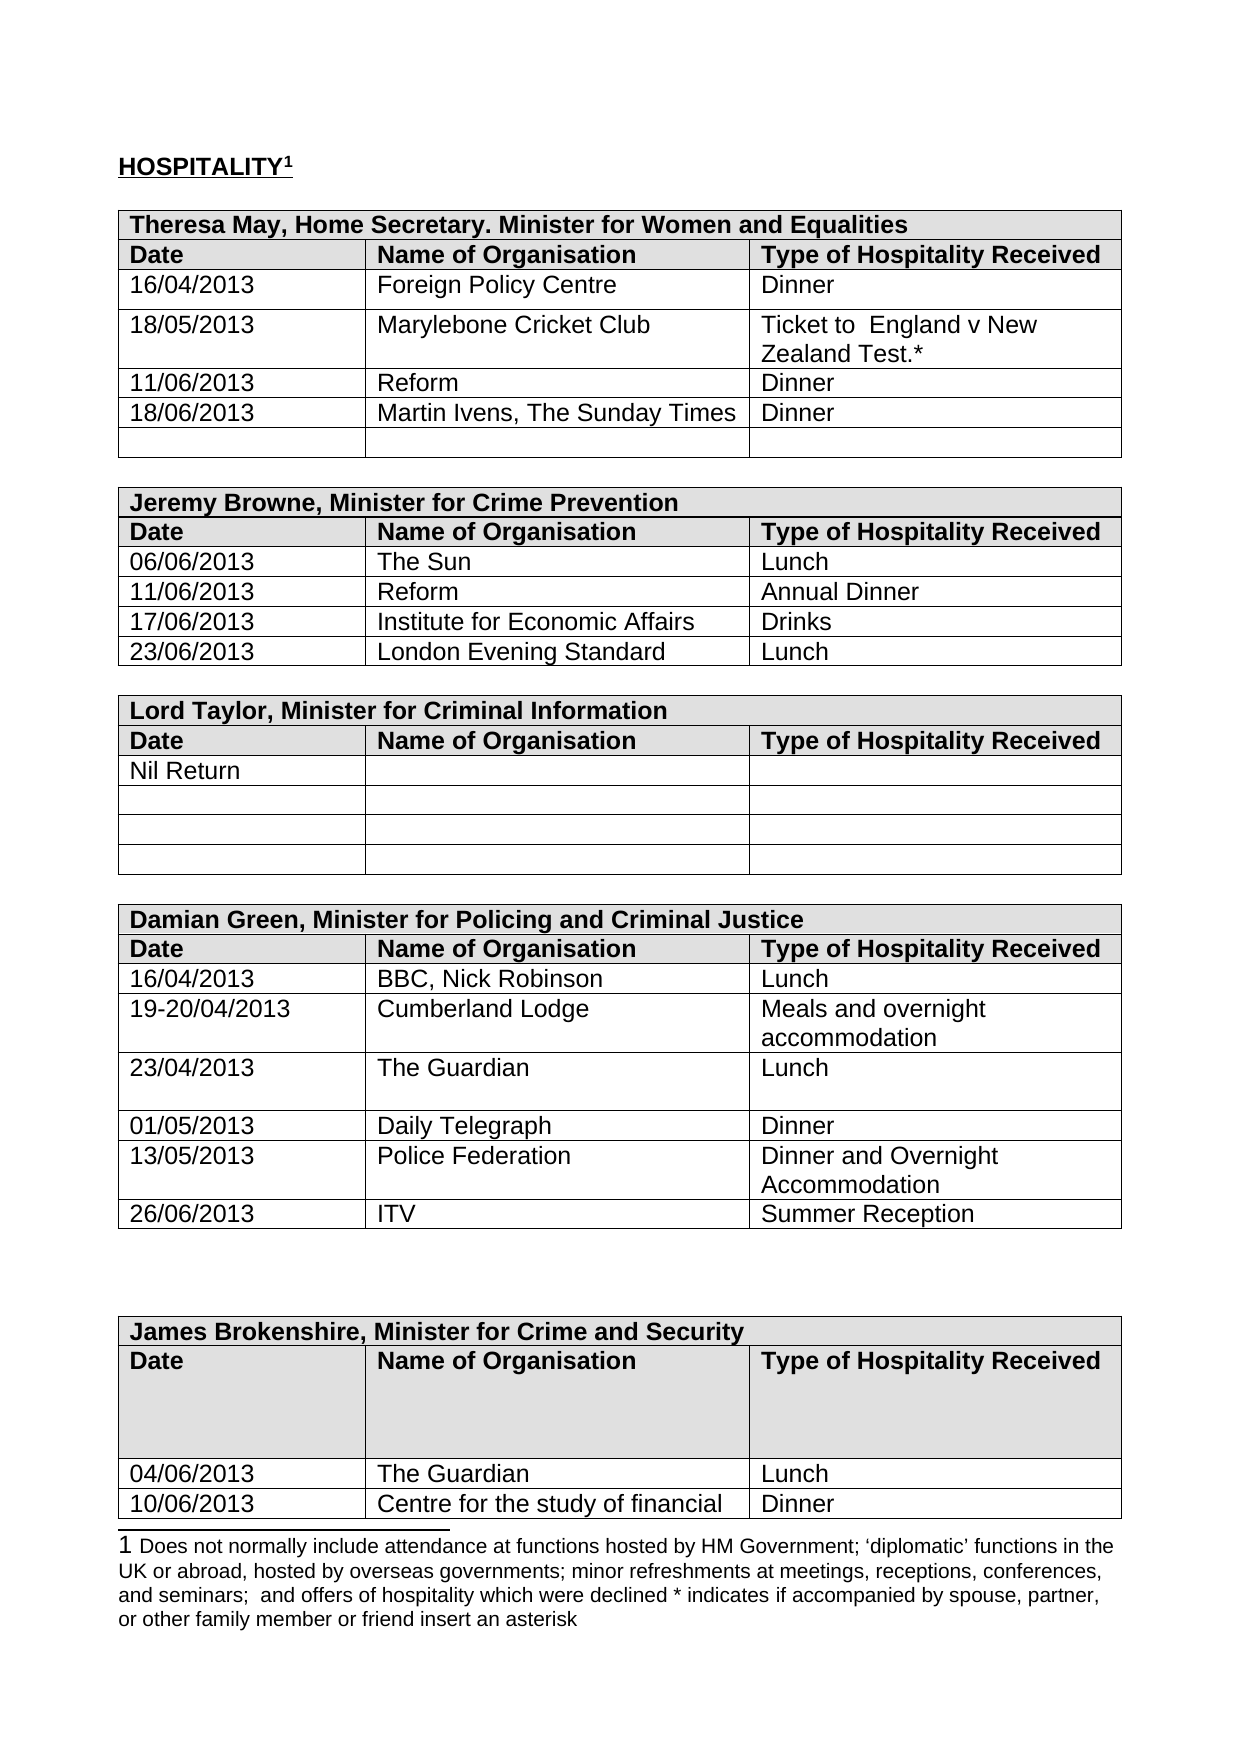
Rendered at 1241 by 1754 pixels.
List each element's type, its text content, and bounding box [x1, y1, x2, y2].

table_cell Martin Ivens, The Sunday Times [366, 398, 749, 427]
table_cell 19-20/04/2013 [119, 994, 365, 1052]
text HOSPITALITY [118, 152, 1122, 181]
table_cell Type of Hospitality Received [750, 240, 1121, 269]
table_cell Daily Telegraph [366, 1111, 749, 1140]
table_cell 16/04/2013 [119, 964, 365, 993]
table_header Jeremy Browne, Minister for Crime Prevention [119, 488, 1121, 516]
table_cell [119, 815, 365, 844]
table_cell 11/06/2013 [119, 577, 365, 606]
table_cell 17/06/2013 [119, 607, 365, 636]
table_cell Type of Hospitality Received [750, 935, 1121, 963]
table_header James Brokenshire, Minister for Crime and Security [119, 1317, 1121, 1345]
table_cell [750, 756, 1121, 784]
table_cell 16/04/2013 [119, 270, 365, 309]
table_cell Date [119, 935, 365, 963]
table_cell Type of Hospitality Received [750, 726, 1121, 755]
table_cell Police Federation [366, 1141, 749, 1198]
table_cell [750, 786, 1121, 814]
table_cell Dinner [750, 1489, 1121, 1518]
table_cell 18/06/2013 [119, 398, 365, 427]
table_cell [119, 786, 365, 814]
table_header Damian Green, Minister for Policing and Criminal Justice [119, 905, 1121, 933]
table_header Theresa May, Home Secretary. Minister for Women and Equalities [119, 211, 1121, 239]
table_cell Name of Organisation [366, 1346, 749, 1458]
table_cell Lunch [750, 637, 1121, 665]
table_cell Name of Organisation [366, 726, 749, 755]
table_cell [119, 428, 365, 457]
table_cell 23/06/2013 [119, 637, 365, 665]
table_cell [366, 845, 749, 874]
table_cell Dinner [750, 1111, 1121, 1140]
table_cell Ticket to England v New Zealand Test.* [750, 310, 1121, 367]
table_cell Name of Organisation [366, 240, 749, 269]
table_cell 06/06/2013 [119, 547, 365, 576]
table_cell Cumberland Lodge [366, 994, 749, 1052]
table_cell Dinner [750, 270, 1121, 309]
table_cell 26/06/2013 [119, 1200, 365, 1228]
table_cell 13/05/2013 [119, 1141, 365, 1198]
text Does not normally include attendance at functions hosted by HM Government; ‘diplomatic’ functions in the UK or abroad, hosted by overseas governments; minor refreshments at meetings, receptions, conferences, and seminars; and offers of hospitality which were declined * indicates if accompanied by spouse, partner, or other family member or friend insert an asterisk [118, 1530, 1122, 1631]
table_cell [366, 786, 749, 814]
table_cell Lunch [750, 1459, 1121, 1488]
table_cell Lunch [750, 1053, 1121, 1110]
table_cell [366, 815, 749, 844]
table_cell [750, 428, 1121, 457]
table_cell Date [119, 726, 365, 755]
table_cell Type of Hospitality Received [750, 518, 1121, 546]
table_cell 23/04/2013 [119, 1053, 365, 1110]
table_cell ITV [366, 1200, 749, 1228]
table_cell The Sun [366, 547, 749, 576]
table_cell Meals and overnight accommodation [750, 994, 1121, 1052]
table_cell Drinks [750, 607, 1121, 636]
table_cell Nil Return [119, 756, 365, 784]
table_cell Marylebone Cricket Club [366, 310, 749, 367]
table_cell [366, 428, 749, 457]
table_cell Lunch [750, 964, 1121, 993]
table_cell [750, 845, 1121, 874]
table_cell 18/05/2013 [119, 310, 365, 367]
table_cell Date [119, 1346, 365, 1458]
table_cell 11/06/2013 [119, 369, 365, 397]
table_cell Dinner [750, 398, 1121, 427]
table_header Lord Taylor, Minister for Criminal Information [119, 696, 1121, 725]
table_cell Dinner and Overnight Accommodation [750, 1141, 1121, 1198]
table_cell Type of Hospitality Received [750, 1346, 1121, 1458]
table_cell 10/06/2013 [119, 1489, 365, 1518]
table_cell Name of Organisation [366, 518, 749, 546]
table_cell Foreign Policy Centre [366, 270, 749, 309]
table_cell 01/05/2013 [119, 1111, 365, 1140]
table_cell The Guardian [366, 1053, 749, 1110]
table_cell [366, 756, 749, 784]
table_cell Summer Reception [750, 1200, 1121, 1228]
table_cell BBC, Nick Robinson [366, 964, 749, 993]
table_cell Annual Dinner [750, 577, 1121, 606]
table_cell [119, 845, 365, 874]
table_cell London Evening Standard [366, 637, 749, 665]
table_cell Lunch [750, 547, 1121, 576]
table_cell Reform [366, 577, 749, 606]
table_cell 04/06/2013 [119, 1459, 365, 1488]
table_cell Centre for the study of financial [366, 1489, 749, 1518]
table_cell Reform [366, 369, 749, 397]
table_cell Dinner [750, 369, 1121, 397]
table_cell Date [119, 518, 365, 546]
table_cell Date [119, 240, 365, 269]
table_cell Institute for Economic Affairs [366, 607, 749, 636]
table_cell [750, 815, 1121, 844]
table_cell The Guardian [366, 1459, 749, 1488]
table_cell Name of Organisation [366, 935, 749, 963]
